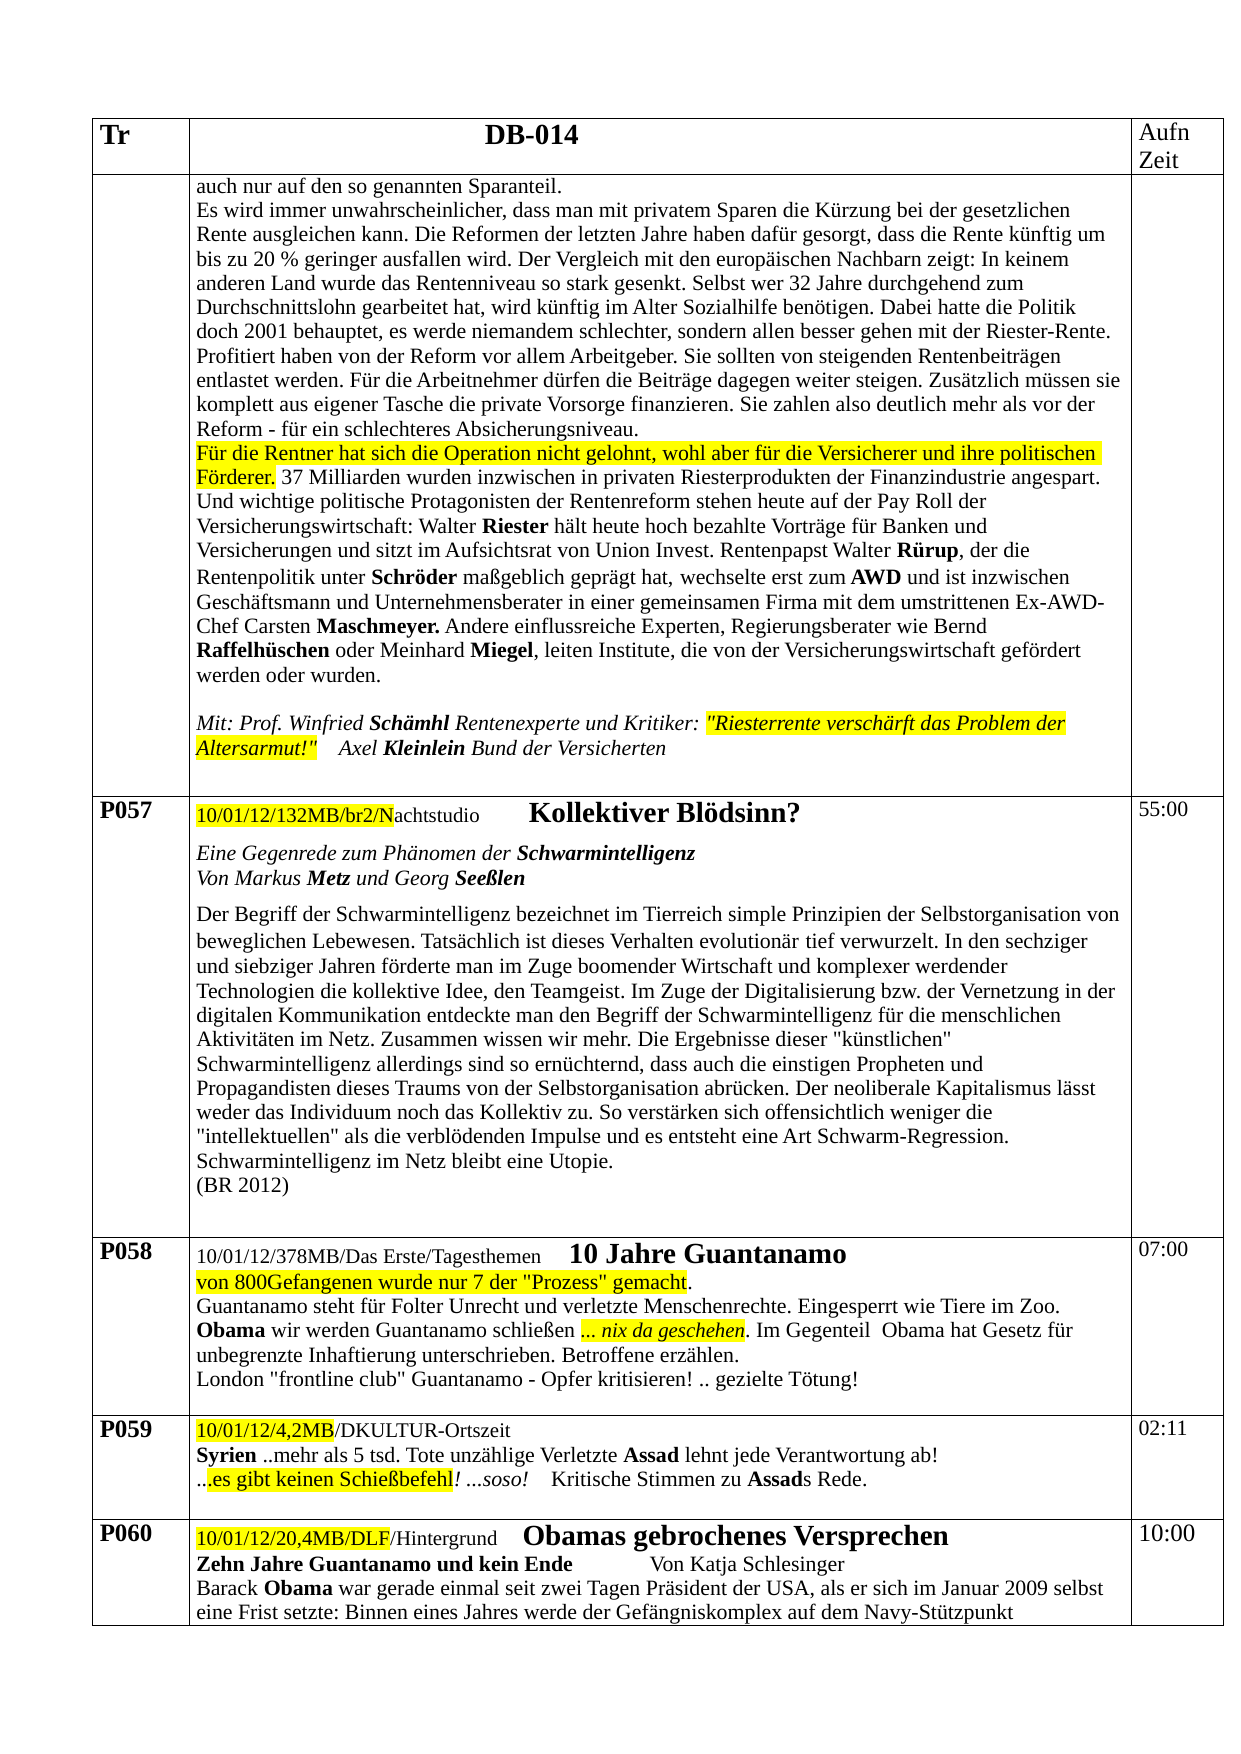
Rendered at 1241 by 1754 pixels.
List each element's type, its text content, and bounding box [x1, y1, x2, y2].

table_cell 10/01/12/4,2MB/DKULTUR-Ortszeit Syrien ..mehr als 5 tsd. Tote unzählige Verletzte Assad lehnt jede Verantwortung ab! ...es gibt keinen Schießbefehl! ...soso! Kritische Stimmen zu Assads Rede. [190, 1416, 1131, 1519]
table_header DB-014 [190, 119, 1131, 174]
table_cell 10/01/12/378MB/Das Erste/Tagesthemen 10 Jahre Guantanamo von 800Gefangenen wurde nur 7 der "Prozess" gemacht. Guantanamo steht für Folter Unrecht und verletzte Menschenrechte. Eingesperrt wie Tiere im Zoo. Obama wir werden Guantanamo schließen ... nix da geschehen. Im Gegenteil Obama hat Gesetz für unbegrenzte Inhaftierung unterschrieben. Betroffene erzählen. London "frontline club" Guantanamo - Opfer kritisieren! .. gezielte Tötung! [190, 1238, 1131, 1415]
table_cell 02:11 [1132, 1416, 1223, 1519]
table_cell 10/01/12/132MB/br2/Nachtstudio Kollektiver Blödsinn? Eine Gegenrede zum Phänomen der Schwarmintelligenz Von Markus Metz und Georg Seeßlen Der Begriff der Schwarmintelligenz bezeichnet im Tierreich simple Prinzipien der Selbstorganisation von beweglichen Lebewesen. Tatsächlich ist dieses Verhalten evolutionär tief verwurzelt. In den sechziger und siebziger Jahren förderte man im Zuge boomender Wirtschaft und komplexer werdender Technologien die kollektive Idee, den Teamgeist. Im Zuge der Digitalisierung bzw. der Vernetzung in der digitalen Kommunikation entdeckte man den Begriff der Schwarmintelligenz für die menschlichen Aktivitäten im Netz. Zusammen wissen wir mehr. Die Ergebnisse dieser "künstlichen" Schwarmintelligenz allerdings sind so ernüchternd, dass auch die einstigen Propheten und Propagandisten dieses Traums von der Selbstorganisation abrücken. Der neoliberale Kapitalismus lässt weder das Individuum noch das Kollektiv zu. So verstärken sich offensichtlich weniger die "intellektuellen" als die verblödenden Impulse und es entsteht eine Art Schwarm-Regression. Schwarmintelligenz im Netz bleibt eine Utopie. (BR 2012) [190, 797, 1131, 1237]
table_cell 07:00 [1132, 1238, 1223, 1415]
table_header Tr [93, 119, 189, 174]
table_cell 10:00 [1132, 1520, 1223, 1624]
table_cell 55:00 [1132, 797, 1223, 1237]
table_cell P057 [93, 797, 189, 1237]
table_cell 10/01/12/20,4MB/DLF/Hintergrund Obamas gebrochenes Versprechen Zehn Jahre Guantanamo und kein Ende Von Katja Schlesinger Barack Obama war gerade einmal seit zwei Tagen Präsident der USA, als er sich im Januar 2009 selbst eine Frist setzte: Binnen eines Jahres werde der Gefängniskomplex auf dem Navy-Stützpunkt [190, 1520, 1131, 1624]
table_cell P058 [93, 1238, 189, 1415]
table_cell P060 [93, 1520, 189, 1624]
table_header Aufn Zeit [1132, 119, 1223, 174]
table_cell P059 [93, 1416, 189, 1519]
table_cell [1132, 175, 1223, 796]
table_cell [93, 175, 189, 796]
table_cell auch nur auf den so genannten Sparanteil. Es wird immer unwahrscheinlicher, dass man mit privatem Sparen die Kürzung bei der gesetzlichen Rente ausgleichen kann. Die Reformen der letzten Jahre haben dafür gesorgt, dass die Rente künftig um bis zu 20 % geringer ausfallen wird. Der Vergleich mit den europäischen Nachbarn zeigt: In keinem anderen Land wurde das Rentenniveau so stark gesenkt. Selbst wer 32 Jahre durchgehend zum Durchschnittslohn gearbeitet hat, wird künftig im Alter Sozialhilfe benötigen. Dabei hatte die Politik doch 2001 behauptet, es werde niemandem schlechter, sondern allen besser gehen mit der Riester-Rente. Profitiert haben von der Reform vor allem Arbeitgeber. Sie sollten von steigenden Rentenbeiträgen entlastet werden. Für die Arbeitnehmer dürfen die Beiträge dagegen weiter steigen. Zusätzlich müssen sie komplett aus eigener Tasche die private Vorsorge finanzieren. Sie zahlen also deutlich mehr als vor der Reform - für ein schlechteres Absicherungsniveau. Für die Rentner hat sich die Operation nicht gelohnt, wohl aber für die Versicherer und ihre politischen Förderer. 37 Milliarden wurden inzwischen in privaten Riesterprodukten der Finanzindustrie angespart. Und wichtige politische Protagonisten der Rentenreform stehen heute auf der Pay Roll der Versicherungswirtschaft: Walter Riester hält heute hoch bezahlte Vorträge für Banken und Versicherungen und sitzt im Aufsichtsrat von Union Invest. Rentenpapst Walter Rürup, der die Rentenpolitik unter Schröder maßgeblich geprägt hat, wechselte erst zum AWD und ist inzwischen Geschäftsmann und Unternehmensberater in einer gemeinsamen Firma mit dem umstrittenen Ex-AWD-Chef Carsten Maschmeyer. Andere einflussreiche Experten, Regierungsberater wie Bernd Raffelhüschen oder Meinhard Miegel, leiten Institute, die von der Versicherungswirtschaft gefördert werden oder wurden. Mit: Prof. Winfried Schämhl Rentenexperte und Kritiker: "Riesterrente verschärft das Problem der Altersarmut!" Axel Kleinlein Bund der Versicherten [190, 175, 1131, 796]
